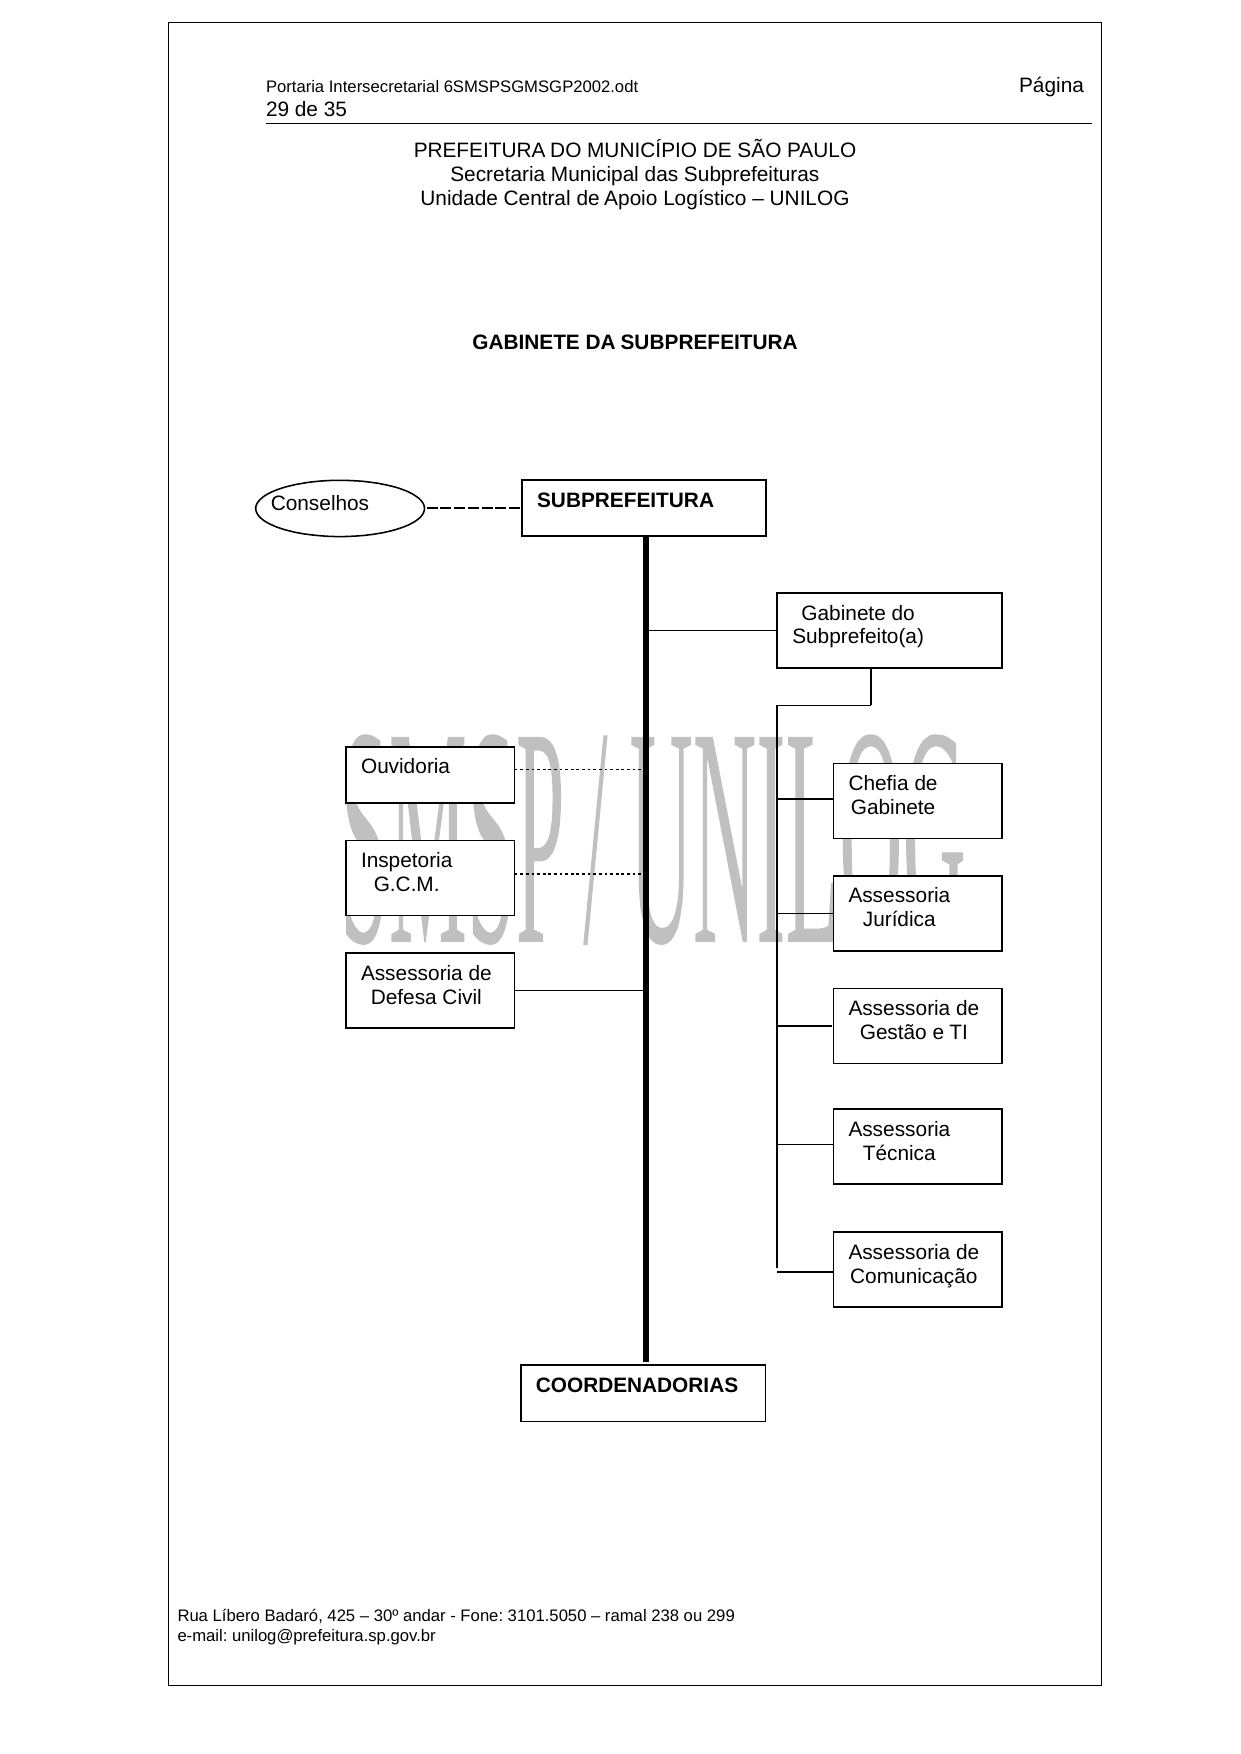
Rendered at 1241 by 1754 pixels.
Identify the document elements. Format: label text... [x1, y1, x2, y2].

text GABINETE DA SUBPREFEITURA [177, 330, 1092, 354]
